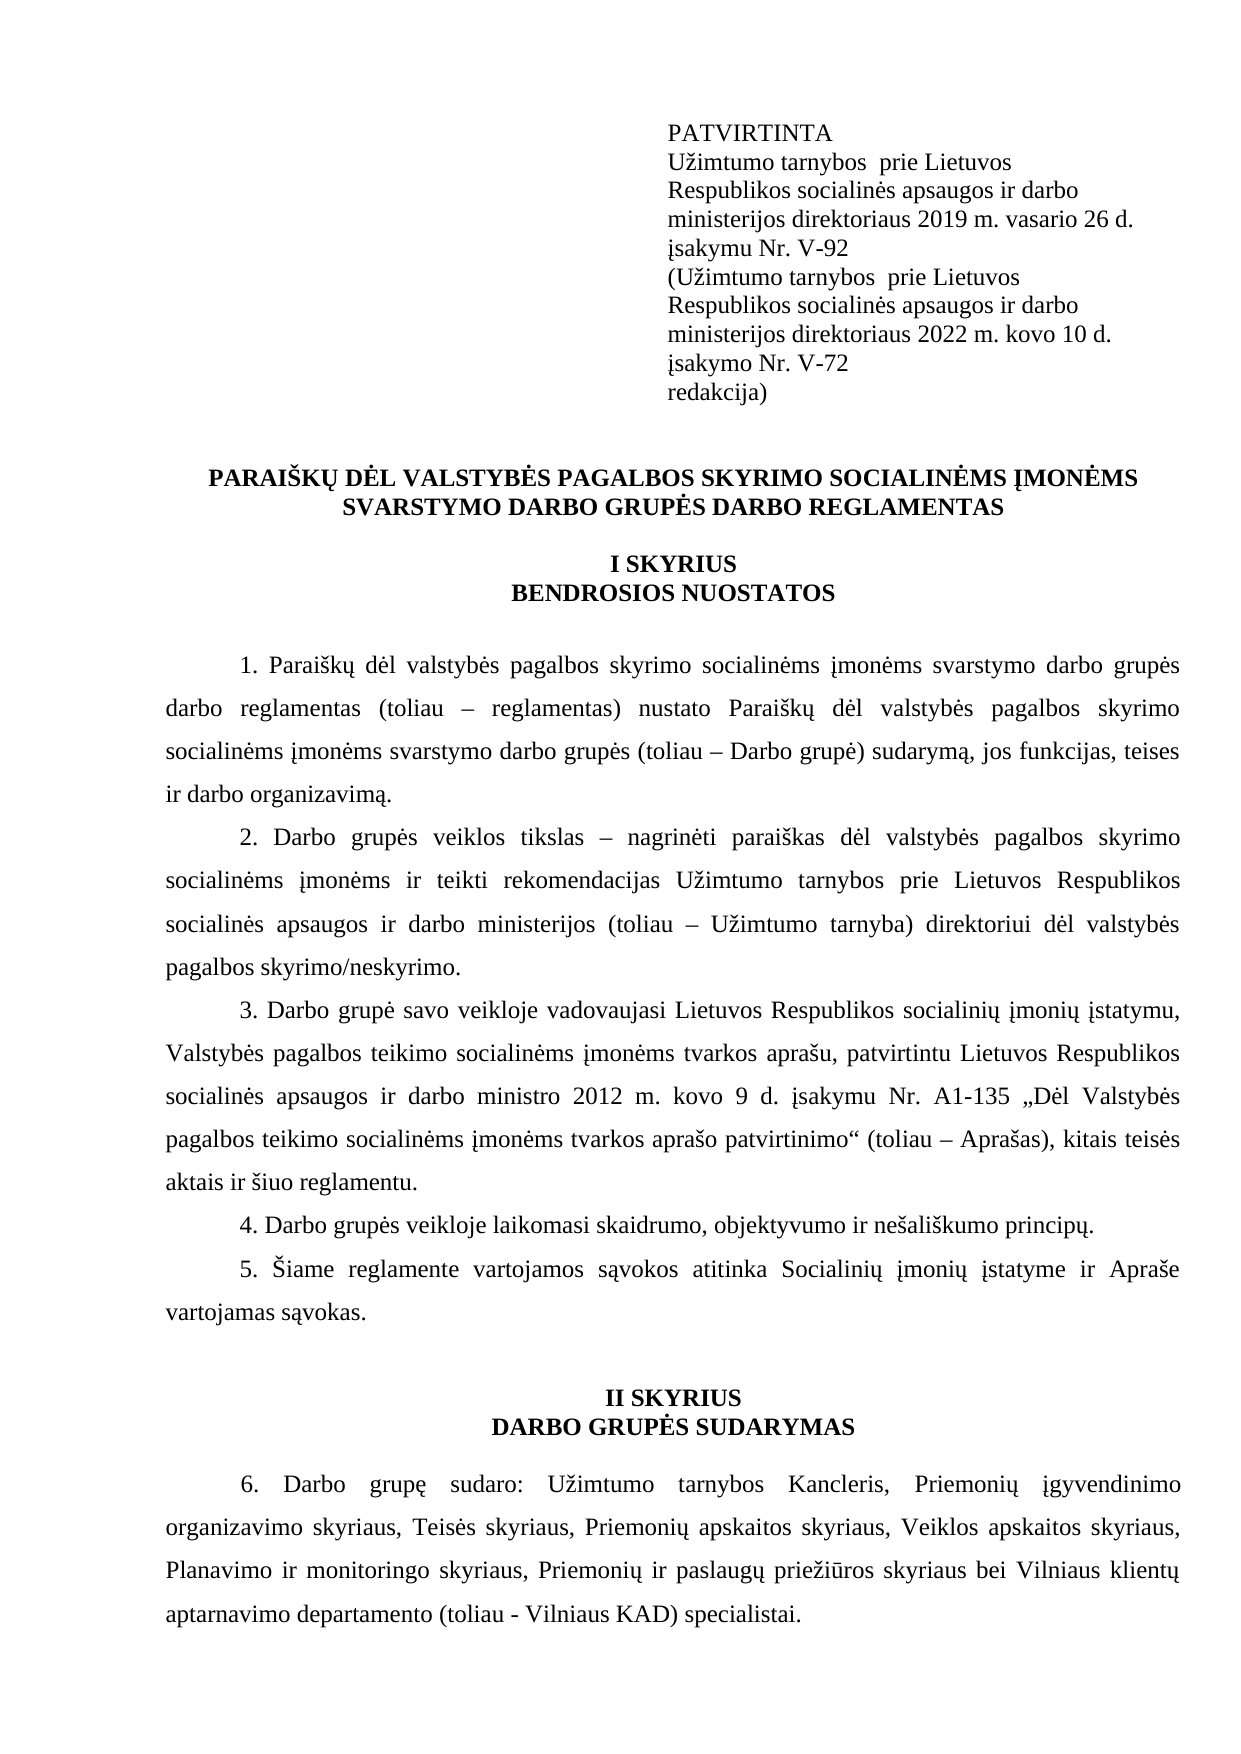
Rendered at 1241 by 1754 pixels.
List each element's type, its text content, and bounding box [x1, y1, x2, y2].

text I SKYRIUS [165, 549, 1181, 578]
text 1. Paraiškų dėl valstybės pagalbos skyrimo socialinėms įmonėms svarstymo darbo grupės darbo reglamentas (toliau – reglamentas) nustato Paraiškų dėl valstybės pagalbos skyrimo socialinėms įmonėms svarstymo darbo grupės (toliau – Darbo grupė) sudarymą, jos funkcijas, teises ir darbo organizavimą. [165, 650, 1181, 808]
text II SKYRIUS [165, 1383, 1181, 1412]
text BENDROSIOS NUOSTATOS [165, 578, 1181, 607]
text ministerijos direktoriaus 2022 m. kovo 10 d. [165, 319, 1181, 348]
text Respublikos socialinės apsaugos ir darbo [165, 291, 1181, 319]
text Užimtumo tarnybos prie Lietuvos [165, 147, 1181, 176]
text Respublikos socialinės apsaugos ir darbo [165, 176, 1181, 204]
text PARAIŠKŲ DĖL VALSTYBĖS PAGALBOS SKYRIMO SOCIALINĖMS ĮMONĖMS SVARSTYMO DARBO GRUPĖS DARBO REGLAMENTAS [165, 463, 1181, 521]
text 4. Darbo grupės veikloje laikomasi skaidrumo, objektyvumo ir nešališkumo principų. [165, 1211, 1181, 1239]
text 6. Darbo grupę sudaro: Užimtumo tarnybos Kancleris, Priemonių įgyvendinimo organizavimo skyriaus, Teisės skyriaus, Priemonių apskaitos skyriaus, Veiklos apskaitos skyriaus, Planavimo ir monitoringo skyriaus, Priemonių ir paslaugų priežiūros skyriaus bei Vilniaus klientų aptarnavimo departamento (toliau - Vilniaus KAD) specialistai. [165, 1469, 1181, 1627]
text 5. Šiame reglamente vartojamos sąvokos atitinka Socialinių įmonių įstatyme ir Apraše vartojamas sąvokas. [165, 1254, 1181, 1326]
text DARBO GRUPĖS SUDARYMAS [165, 1412, 1181, 1441]
text (Užimtumo tarnybos prie Lietuvos [165, 262, 1181, 291]
text PATVIRTINTA [165, 118, 1181, 147]
text redakcija) [165, 377, 1181, 406]
text ministerijos direktoriaus 2019 m. vasario 26 d. [165, 204, 1181, 233]
text 3. Darbo grupė savo veikloje vadovaujasi Lietuvos Respublikos socialinių įmonių įstatymu, Valstybės pagalbos teikimo socialinėms įmonėms tvarkos aprašu, patvirtintu Lietuvos Respublikos socialinės apsaugos ir darbo ministro 2012 m. kovo 9 d. įsakymu Nr. A1-135 „Dėl Valstybės pagalbos teikimo socialinėms įmonėms tvarkos aprašo patvirtinimo“ (toliau – Aprašas), kitais teisės aktais ir šiuo reglamentu. [165, 995, 1181, 1196]
text įsakymo Nr. V-72 [165, 348, 1181, 377]
text įsakymu Nr. V-92 [165, 233, 1181, 262]
text 2. Darbo grupės veiklos tikslas – nagrinėti paraiškas dėl valstybės pagalbos skyrimo socialinėms įmonėms ir teikti rekomendacijas Užimtumo tarnybos prie Lietuvos Respublikos socialinės apsaugos ir darbo ministerijos (toliau – Užimtumo tarnyba) direktoriui dėl valstybės pagalbos skyrimo/neskyrimo. [165, 822, 1181, 981]
